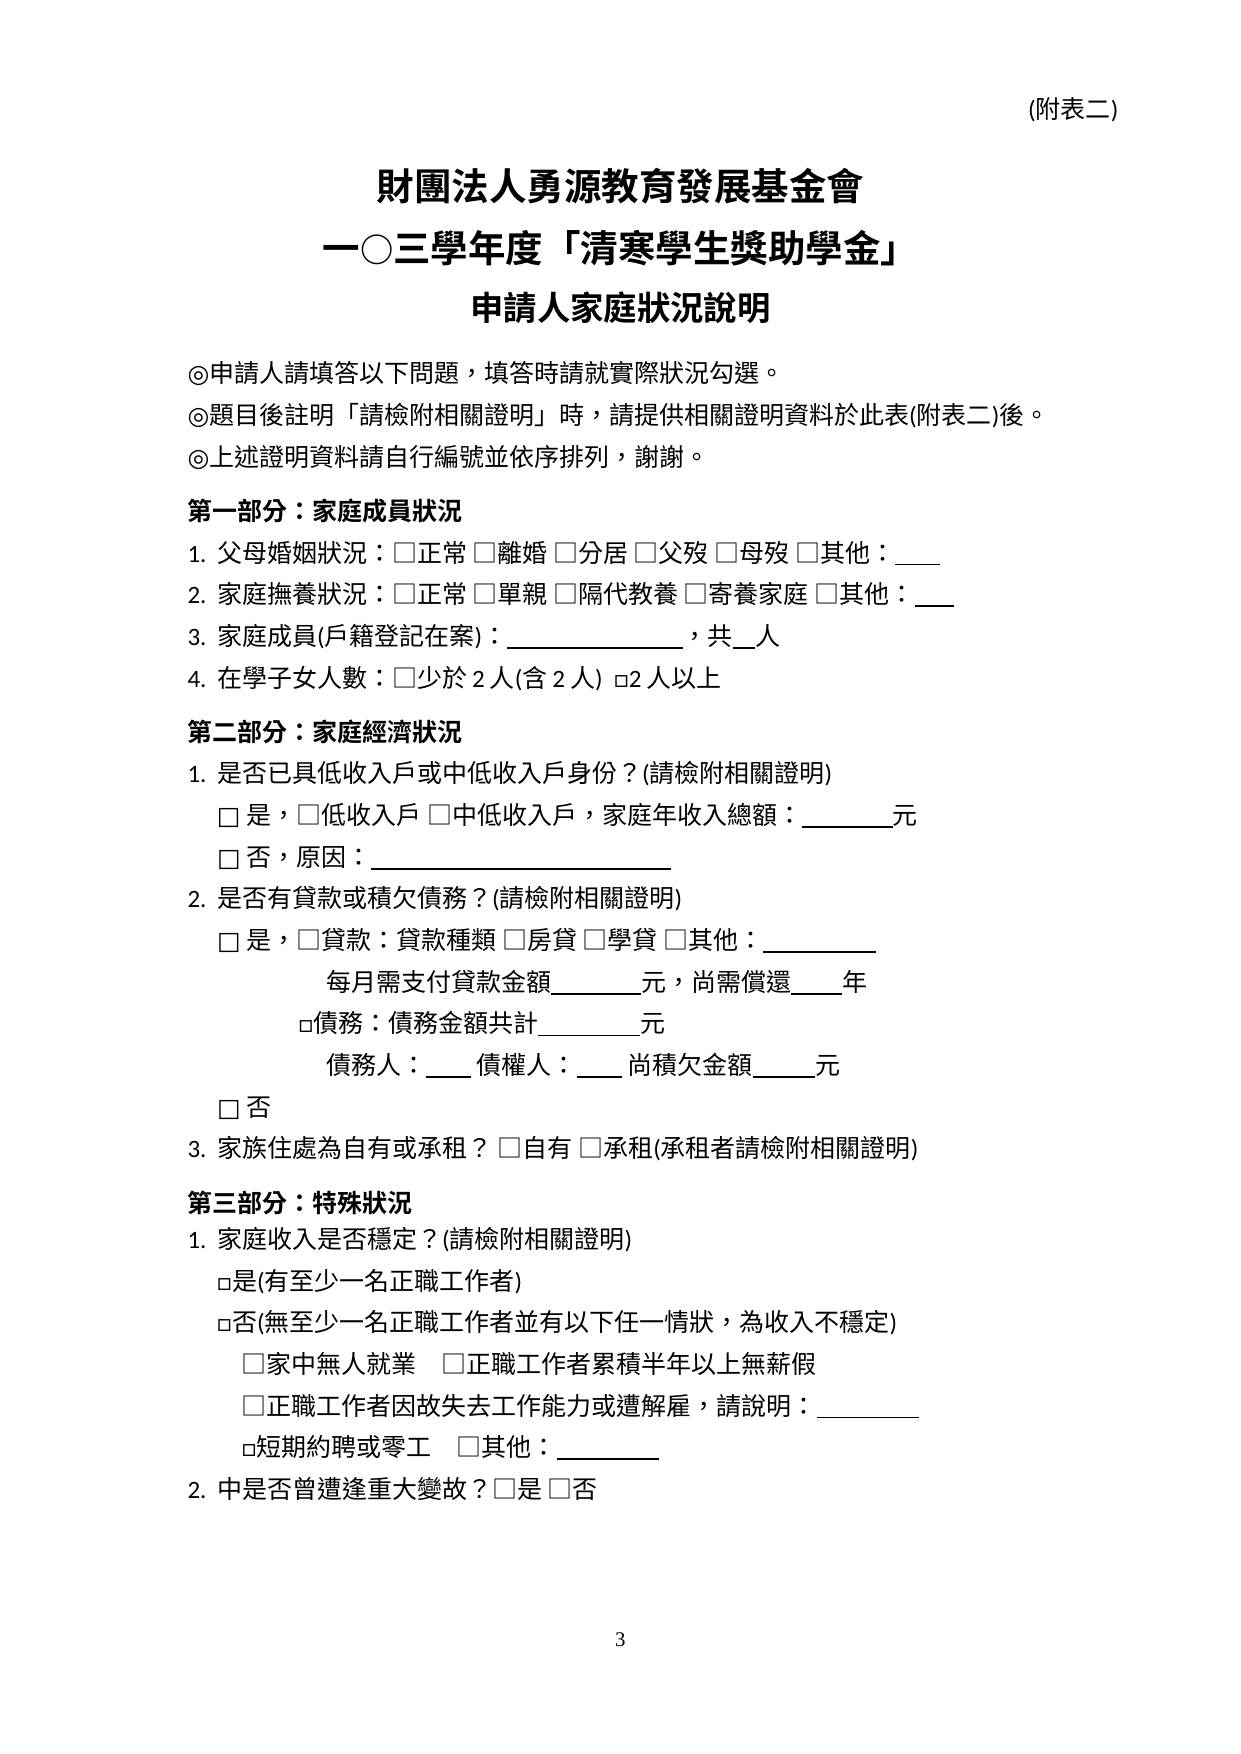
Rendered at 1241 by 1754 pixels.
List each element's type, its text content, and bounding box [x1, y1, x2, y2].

list 否，原因： [217, 837, 1118, 873]
text □是(有至少一名正職工作者) [187, 1261, 1059, 1297]
text ◎題目後註明「請檢附相關證明」時，請提供相關證明資料於此表(附表二)後。 [187, 396, 1118, 432]
text 申請人家庭狀況說明 [187, 281, 1053, 330]
text □正職工作者因故失去工作能力或遭解雇，請說明： [187, 1386, 1059, 1422]
list 中是否曾遭逢重大變故？□是 □否 [187, 1469, 1059, 1506]
list 是，□貸款：貸款種類 □房貸 □學貸 □其他： [217, 921, 1059, 957]
list 否 [217, 1087, 1059, 1123]
text □短期約聘或零工 □其他： [187, 1428, 1059, 1464]
text 一○三學年度「清寒學生獎助學金」 [187, 219, 1053, 273]
text 財團法人勇源教育發展基金會 [187, 157, 1053, 211]
list 父母婚姻狀況：□正常 □離婚 □分居 □父歿 □母歿 □其他： [187, 533, 1118, 569]
list 家庭收入是否穩定？(請檢附相關證明) [187, 1219, 1059, 1256]
text 第一部分：家庭成員狀況 [187, 491, 1118, 528]
text □否(無至少一名正職工作者並有以下任一情狀，為收入不穩定) [187, 1303, 1059, 1339]
list 在學子女人數：□少於2人(含2人) □2人以上 [187, 658, 1118, 694]
text 債務人： 債權人： 尚積欠金額 元 [326, 1046, 1059, 1082]
text □家中無人就業 □正職工作者累積半年以上無薪假 [187, 1344, 1059, 1381]
list 家族住處為自有或承租？ □自有 □承租(承租者請檢附相關證明) [187, 1129, 1118, 1165]
text □債務：債務金額共計 元 [298, 1004, 1059, 1040]
text 每月需支付貸款金額 元，尚需償還 年 [326, 962, 1059, 998]
text 第二部分：家庭經濟狀況 [187, 712, 1118, 748]
text ◎申請人請填答以下問題，填答時請就實際狀況勾選。 [187, 354, 1118, 390]
text (附表二) [187, 90, 1118, 126]
list 家庭撫養狀況：□正常 □單親 □隔代教養 □寄養家庭 □其他： [187, 575, 1118, 611]
list 是否已具低收入戶或中低收入戶身份？(請檢附相關證明) [187, 754, 1118, 790]
text ◎上述證明資料請自行編號並依序排列，謝謝。 [187, 437, 1118, 473]
text 第三部分：特殊狀況 [187, 1183, 1118, 1219]
list 是否有貸款或積欠債務？(請檢附相關證明) [187, 879, 1118, 915]
list 是，□低收入戶 □中低收入戶，家庭年收入總額： 元 [217, 796, 1118, 832]
list 家庭成員(戶籍登記在案)： ，共 人 [187, 616, 1118, 653]
